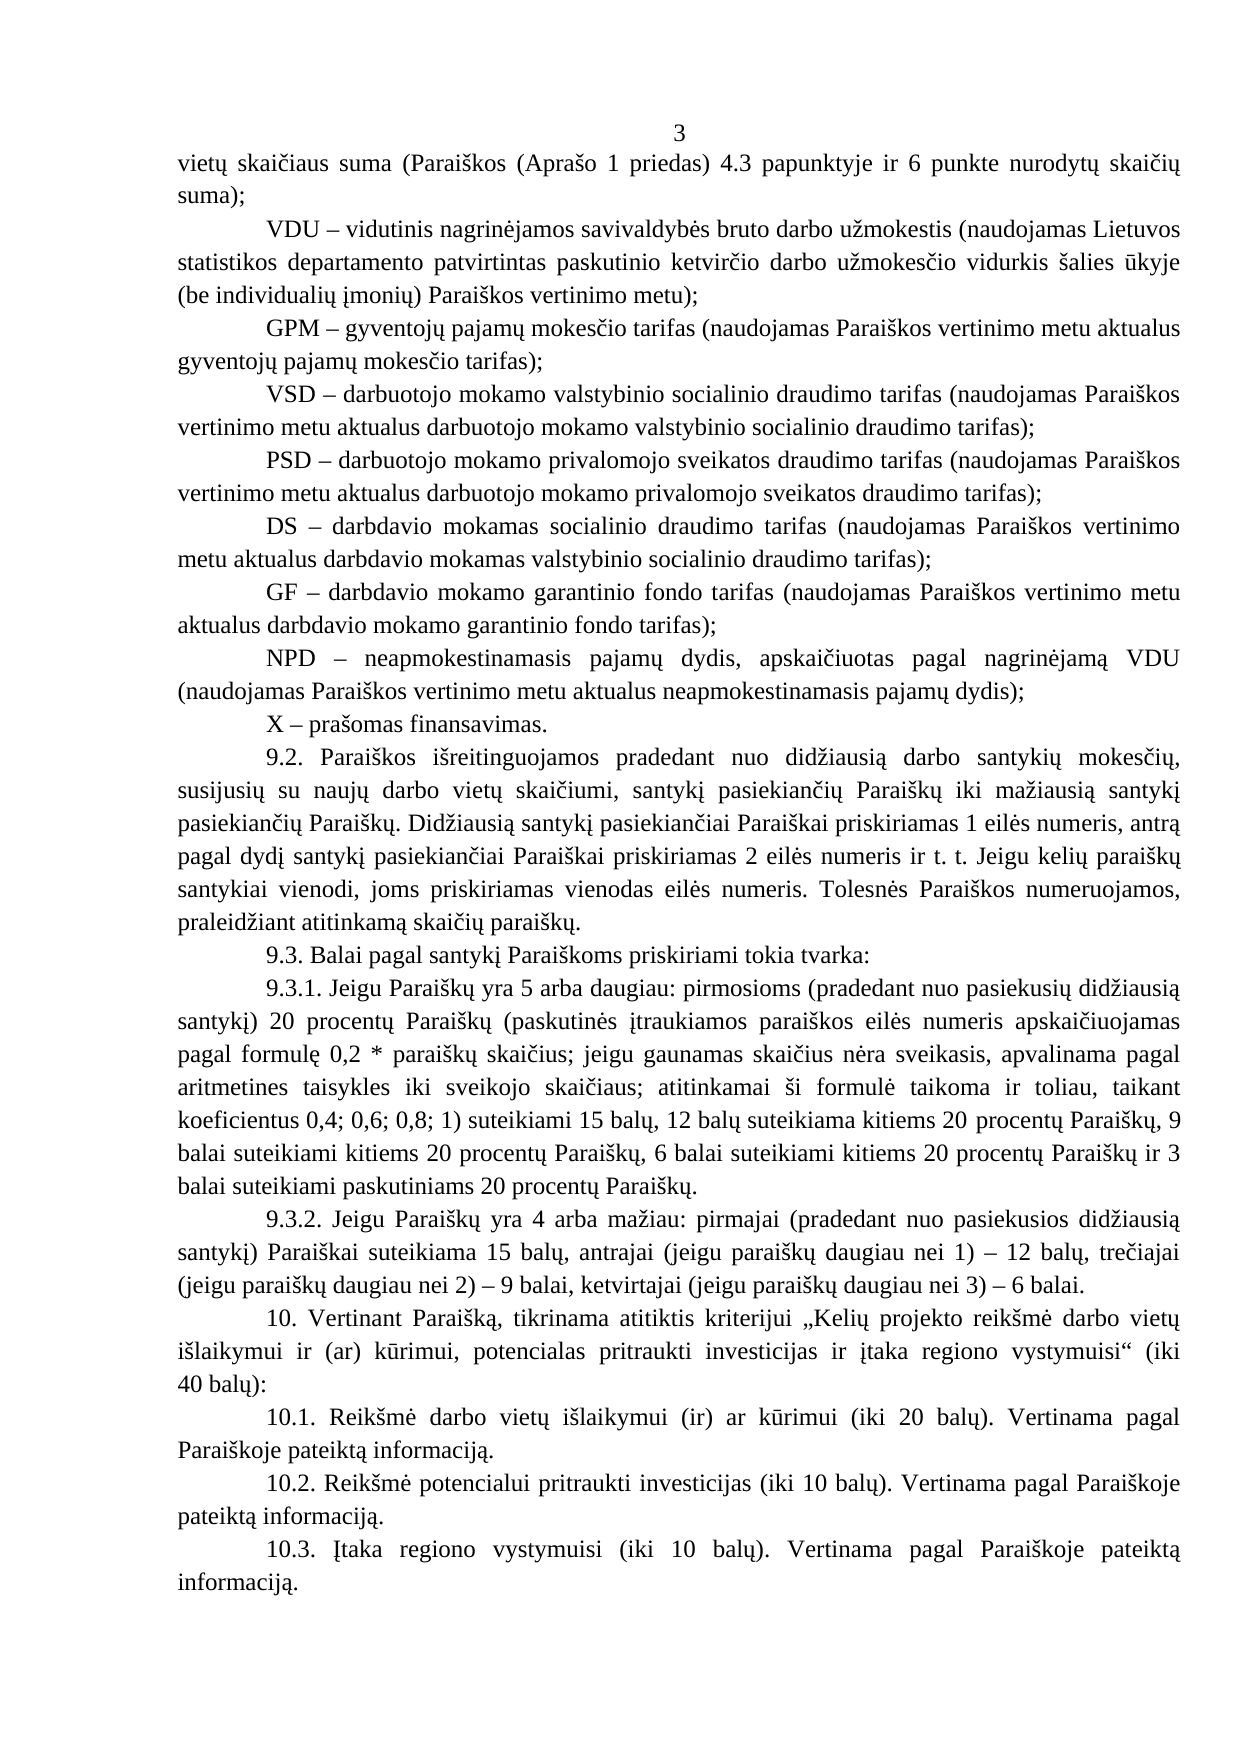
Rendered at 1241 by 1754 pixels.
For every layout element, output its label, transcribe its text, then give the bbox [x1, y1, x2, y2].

text GF – darbdavio mokamo garantinio fondo tarifas (naudojamas Paraiškos vertinimo metu aktualus darbdavio mokamo garantinio fondo tarifas); [177, 577, 1181, 639]
text VSD – darbuotojo mokamo valstybinio socialinio draudimo tarifas (naudojamas Paraiškos vertinimo metu aktualus darbuotojo mokamo valstybinio socialinio draudimo tarifas); [177, 379, 1181, 441]
text X – prašomas finansavimas. [177, 709, 1181, 738]
text VDU – vidutinis nagrinėjamos savivaldybės bruto darbo užmokestis (naudojamas Lietuvos statistikos departamento patvirtintas paskutinio ketvirčio darbo užmokesčio vidurkis šalies ūkyje (be individualių įmonių) Paraiškos vertinimo metu); [177, 214, 1181, 308]
text vietų skaičiaus suma (Paraiškos (Aprašo 1 priedas) 4.3 papunktyje ir 6 punkte nurodytų skaičių suma); [177, 148, 1181, 209]
text 9.3.1. Jeigu Paraiškų yra 5 arba daugiau: pirmosioms (pradedant nuo pasiekusių didžiausią santykį) 20 procentų Paraiškų (paskutinės įtraukiamos paraiškos eilės numeris apskaičiuojamas pagal formulę 0,2 * paraiškų skaičius; jeigu gaunamas skaičius nėra sveikasis, apvalinama pagal aritmetines taisykles iki sveikojo skaičiaus; atitinkamai ši formulė taikoma ir toliau, taikant koeficientus 0,4; 0,6; 0,8; 1) suteikiami 15 balų, 12 balų suteikiama kitiems 20 procentų Paraiškų, 9 balai suteikiami kitiems 20 procentų Paraiškų, 6 balai suteikiami kitiems 20 procentų Paraiškų ir 3 balai suteikiami paskutiniams 20 procentų Paraiškų. [177, 973, 1181, 1200]
text NPD – neapmokestinamasis pajamų dydis, apskaičiuotas pagal nagrinėjamą VDU (naudojamas Paraiškos vertinimo metu aktualus neapmokestinamasis pajamų dydis); [177, 643, 1181, 705]
text 10.3. Įtaka regiono vystymuisi (iki 10 balų). Vertinama pagal Paraiškoje pateiktą informaciją. [177, 1534, 1181, 1596]
text 9.2. Paraiškos išreitinguojamos pradedant nuo didžiausią darbo santykių mokesčių, susijusių su naujų darbo vietų skaičiumi, santykį pasiekiančių Paraiškų iki mažiausią santykį pasiekiančių Paraiškų. Didžiausią santykį pasiekiančiai Paraiškai priskiriamas 1 eilės numeris, antrą pagal dydį santykį pasiekiančiai Paraiškai priskiriamas 2 eilės numeris ir t. t. Jeigu kelių paraiškų santykiai vienodi, joms priskiriamas vienodas eilės numeris. Tolesnės Paraiškos numeruojamos, praleidžiant atitinkamą skaičių paraiškų. [177, 742, 1181, 936]
text PSD – darbuotojo mokamo privalomojo sveikatos draudimo tarifas (naudojamas Paraiškos vertinimo metu aktualus darbuotojo mokamo privalomojo sveikatos draudimo tarifas); [177, 445, 1181, 507]
text 10.2. Reikšmė potencialui pritraukti investicijas (iki 10 balų). Vertinama pagal Paraiškoje pateiktą informaciją. [177, 1468, 1181, 1530]
text DS – darbdavio mokamas socialinio draudimo tarifas (naudojamas Paraiškos vertinimo metu aktualus darbdavio mokamas valstybinio socialinio draudimo tarifas); [177, 511, 1181, 573]
text 9.3.2. Jeigu Paraiškų yra 4 arba mažiau: pirmajai (pradedant nuo pasiekusios didžiausią santykį) Paraiškai suteikiama 15 balų, antrajai (jeigu paraiškų daugiau nei 1) – 12 balų, trečiajai (jeigu paraiškų daugiau nei 2) – 9 balai, ketvirtajai (jeigu paraiškų daugiau nei 3) – 6 balai. [177, 1204, 1181, 1299]
text 9.3. Balai pagal santykį Paraiškoms priskiriami tokia tvarka: [177, 940, 1181, 969]
text 10.1. Reikšmė darbo vietų išlaikymui (ir) ar kūrimui (iki 20 balų). Vertinama pagal Paraiškoje pateiktą informaciją. [177, 1402, 1181, 1464]
text 10. Vertinant Paraišką, tikrinama atitiktis kriterijui „Kelių projekto reikšmė darbo vietų išlaikymui ir (ar) kūrimui, potencialas pritraukti investicijas ir įtaka regiono vystymuisi“ (iki 40 balų): [177, 1303, 1181, 1398]
text GPM – gyventojų pajamų mokesčio tarifas (naudojamas Paraiškos vertinimo metu aktualus gyventojų pajamų mokesčio tarifas); [177, 313, 1181, 374]
